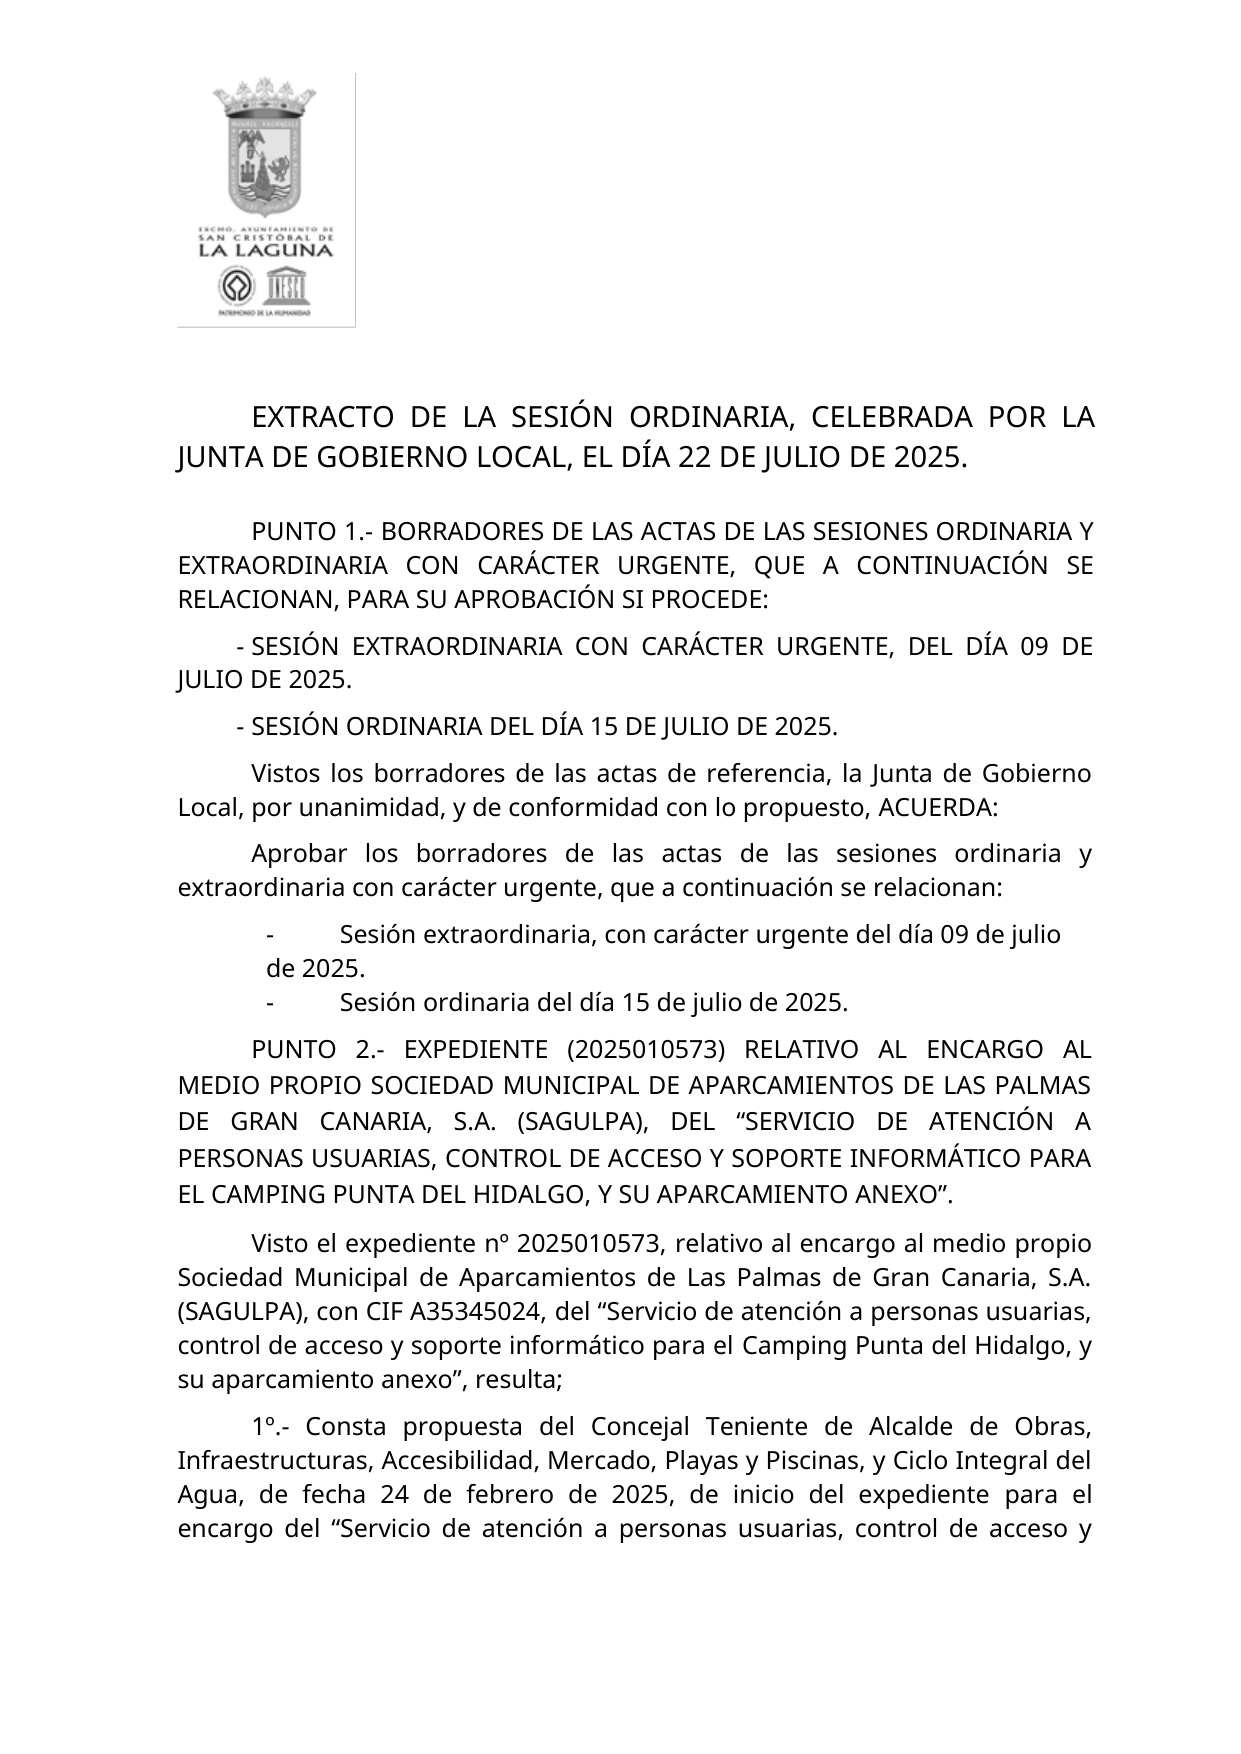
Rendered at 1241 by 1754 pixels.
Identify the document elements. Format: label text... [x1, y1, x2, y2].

text PUNTO 2.- EXPEDIENTE (2025010573) RELATIVO AL ENCARGO AL MEDIO PROPIO SOCIEDAD MUNICIPAL DE APARCAMIENTOS DE LAS PALMAS DE GRAN CANARIA, S.A. (SAGULPA), DEL “SERVICIO DE ATENCIÓN A PERSONAS USUARIAS, CONTROL DE ACCESO Y SOPORTE INFORMÁTICO PARA EL CAMPING PUNTA DEL HIDALGO, Y SU APARCAMIENTO ANEXO”. [177, 1031, 1093, 1211]
subtitle Visto el expediente nº 2025010573, relativo al encargo al medio propio Sociedad Municipal de Aparcamientos de Las Palmas de Gran Canaria, S.A. (SAGULPA), con CIF A35345024, del “Servicio de atención a personas usuarias, control de acceso y soporte informático para el Camping Punta del Hidalgo, y su aparcamiento anexo”, resulta; [177, 1226, 1093, 1396]
list Sesión ordinaria del día 15 de julio de 2025. [266, 985, 1075, 1019]
text Aprobar los borradores de las actas de las sesiones ordinaria y extraordinaria con carácter urgente, que a continuación se relacionan: [177, 836, 1093, 904]
text - SESIÓN EXTRAORDINARIA CON CARÁCTER URGENTE, DEL DÍA 09 DE JULIO DE 2025. [177, 628, 1095, 696]
text 1º.- Consta propuesta del Concejal Teniente de Alcalde de Obras, Infraestructuras, Accesibilidad, Mercado, Playas y Piscinas, y Ciclo Integral del Agua, de fecha 24 de febrero de 2025, de inicio del expediente para el encargo del “Servicio de atención a personas usuarias, control de acceso y [177, 1408, 1093, 1544]
text PUNTO 1.- BORRADORES DE LAS ACTAS DE LAS SESIONES ORDINARIA Y EXTRAORDINARIA CON CARÁCTER URGENTE, QUE A CONTINUACIÓN SE RELACIONAN, PARA SU APROBACIÓN SI PROCEDE: [177, 513, 1095, 616]
text Vistos los borradores de las actas de referencia, la Junta de Gobierno Local, por unanimidad, y de conformidad con lo propuesto, ACUERDA: [177, 755, 1093, 823]
text EXTRACTO DE LA SESIÓN ORDINARIA, CELEBRADA POR LA JUNTA DE GOBIERNO LOCAL, EL DÍA 22 DE JULIO DE 2025. [177, 397, 1096, 476]
list Sesión extraordinaria, con carácter urgente del día 09 de julio de 2025. [266, 917, 1063, 985]
text - SESIÓN ORDINARIA DEL DÍA 15 DE JULIO DE 2025. [177, 709, 1095, 743]
